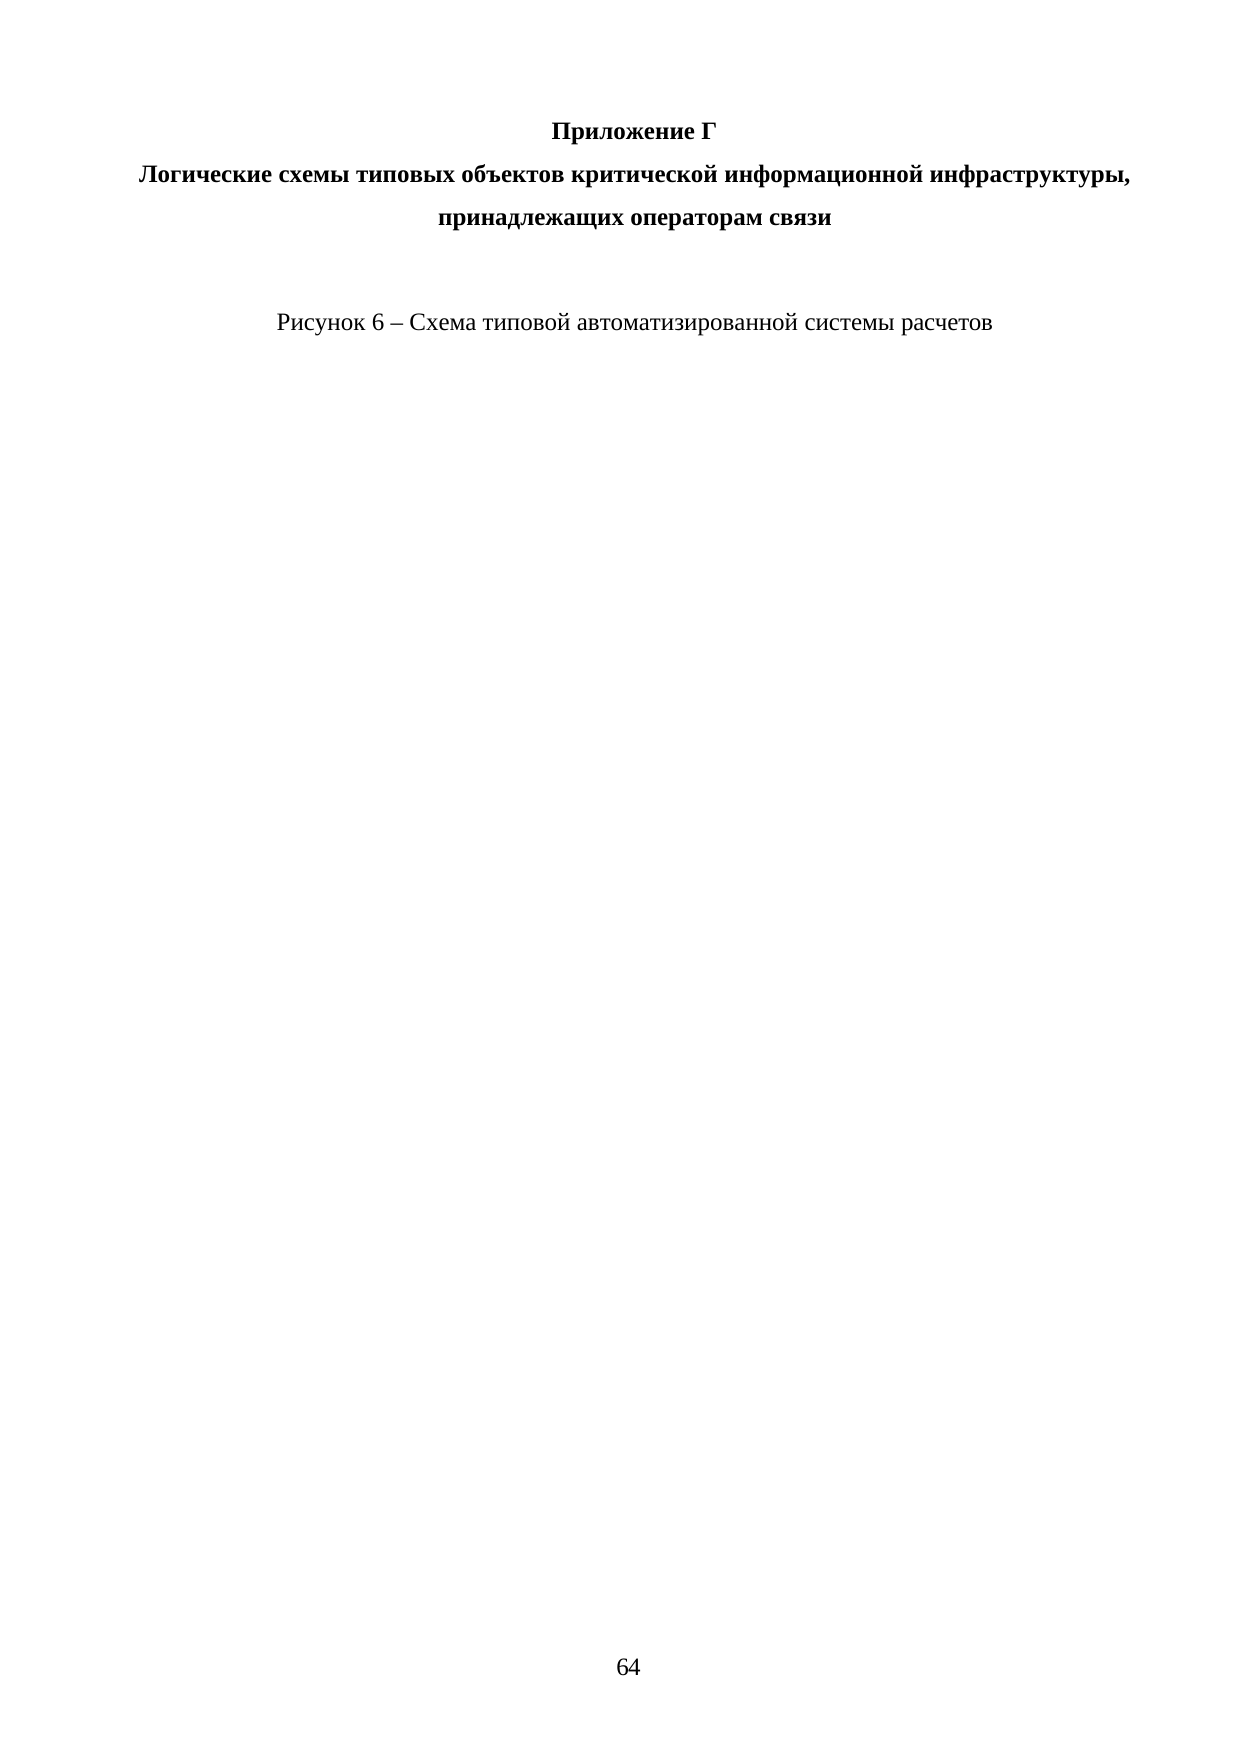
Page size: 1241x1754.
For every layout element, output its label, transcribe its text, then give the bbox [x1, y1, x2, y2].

text Рисунок 6 – Схема типовой автоматизированной системы расчетов [209, 307, 1060, 336]
subtitle Приложение Г [209, 116, 1060, 145]
text Логические схемы типовых объектов критической информационной инфраструктуры, принадлежащих операторам связи [112, 159, 1157, 231]
